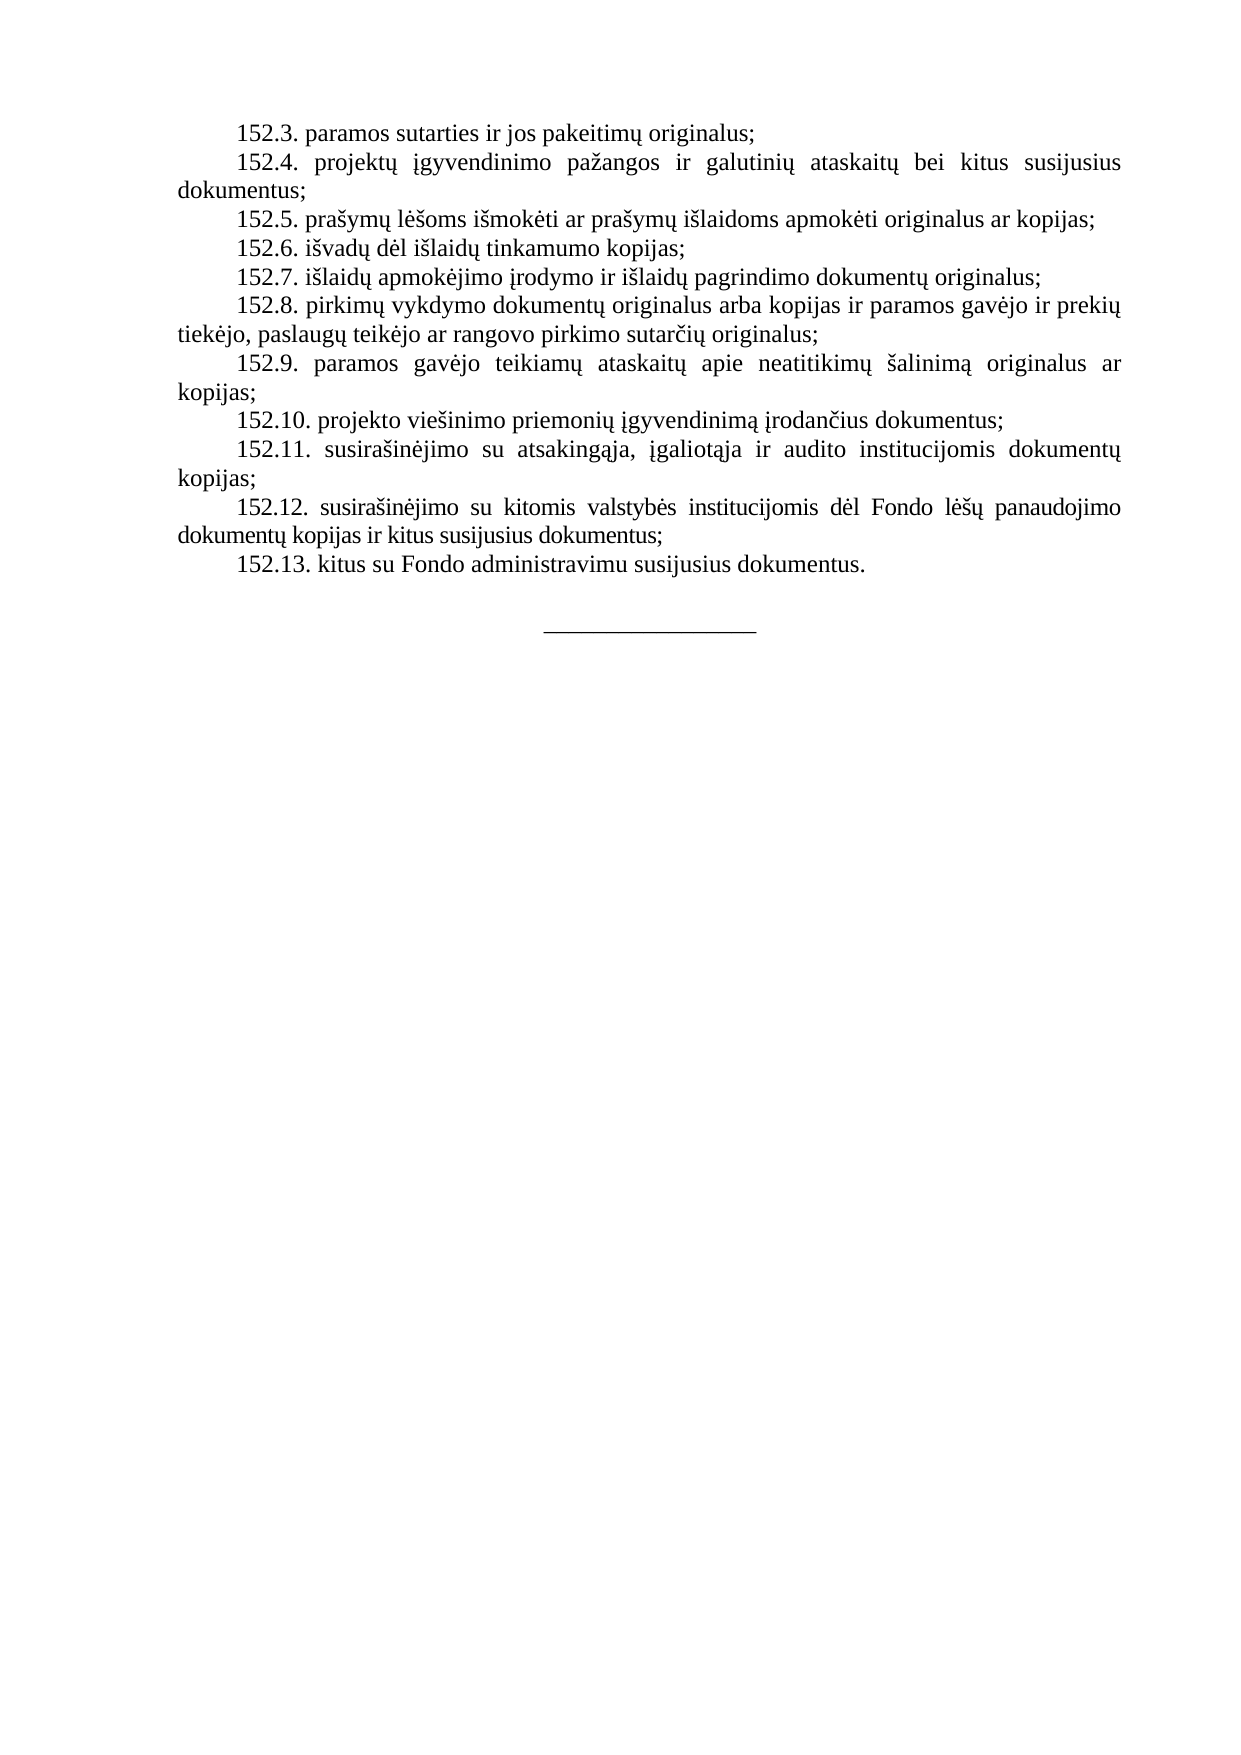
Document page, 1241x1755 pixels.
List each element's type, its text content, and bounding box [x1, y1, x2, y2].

text 152.7. išlaidų apmokėjimo įrodymo ir išlaidų pagrindimo dokumentų originalus; [177, 262, 1122, 291]
text 152.11. susirašinėjimo su atsakingąja, įgaliotąja ir audito institucijomis dokumentų kopijas; [177, 434, 1122, 492]
text 152.12. susirašinėjimo su kitomis valstybės institucijomis dėl Fondo lėšų panaudojimo dokumentų kopijas ir kitus susijusius dokumentus; [177, 492, 1122, 549]
text 152.5. prašymų lėšoms išmokėti ar prašymų išlaidoms apmokėti originalus ar kopijas; [177, 204, 1122, 233]
text 152.8. pirkimų vykdymo dokumentų originalus arba kopijas ir paramos gavėjo ir prekių tiekėjo, paslaugų teikėjo ar rangovo pirkimo sutarčių originalus; [177, 291, 1122, 348]
text _________________ [177, 607, 1122, 636]
text 152.10. projekto viešinimo priemonių įgyvendinimą įrodančius dokumentus; [177, 406, 1122, 434]
text 152.3. paramos sutarties ir jos pakeitimų originalus; [177, 118, 1122, 147]
text 152.13. kitus su Fondo administravimu susijusius dokumentus. [177, 549, 1122, 578]
text 152.6. išvadų dėl išlaidų tinkamumo kopijas; [177, 233, 1122, 262]
text 152.4. projektų įgyvendinimo pažangos ir galutinių ataskaitų bei kitus susijusius dokumentus; [177, 147, 1122, 204]
text 152.9. paramos gavėjo teikiamų ataskaitų apie neatitikimų šalinimą originalus ar kopijas; [177, 348, 1122, 406]
